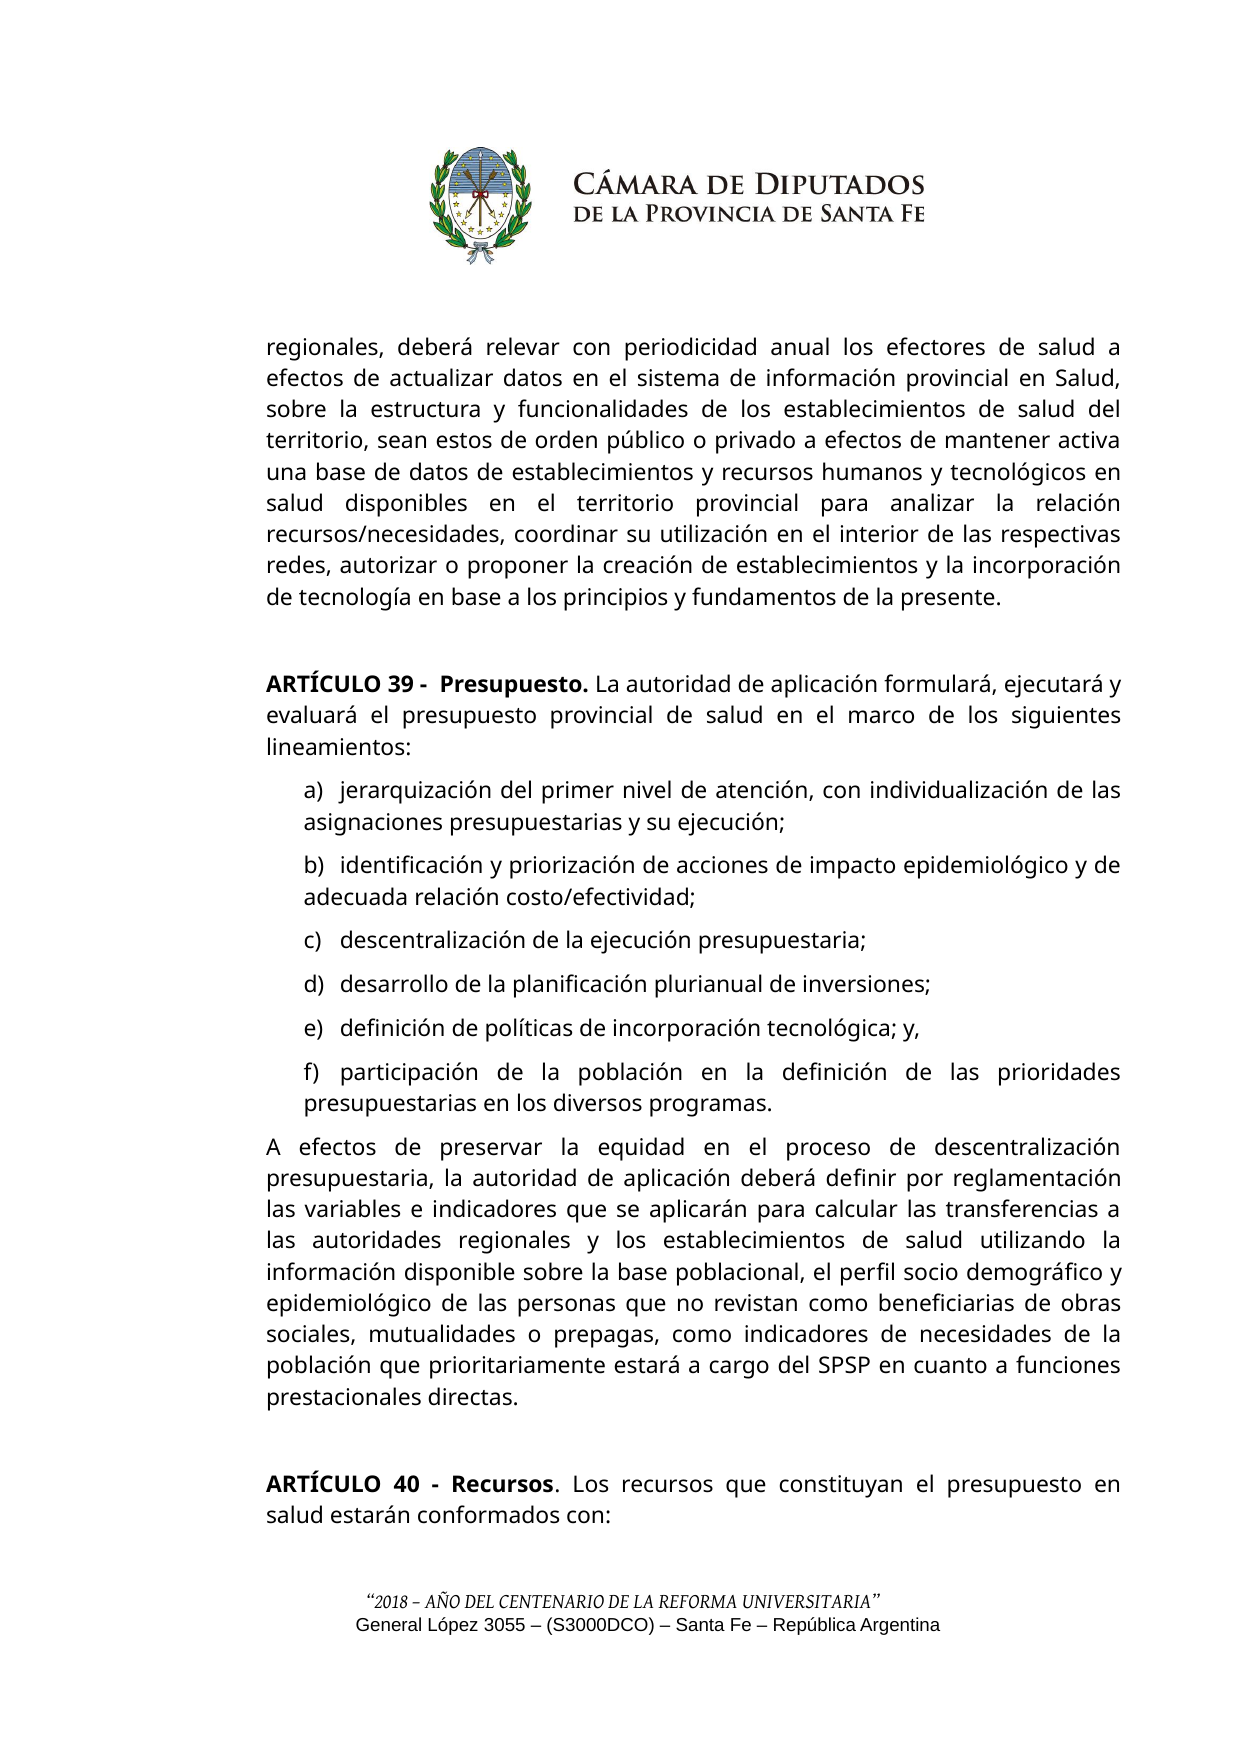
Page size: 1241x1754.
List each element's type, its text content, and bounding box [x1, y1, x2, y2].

list deﬁnición de políticas de incorporación tecnológica; y, [303, 1012, 1122, 1043]
text A efectos de preservar la equidad en el proceso de descentralización presupuestaria, la autoridad de aplicación deberá deﬁnir por reglamentación las variables e indicadores que se aplicarán para calcular las transferencias a las autoridades regionales y los establecimientos de salud utilizando la información disponible sobre la base poblacional, el perﬁl socio demográﬁco y epidemiológico de las personas que no revistan como beneficiarias de obras sociales, mutualidades o prepagas, como indicadores de necesidades de la población que prioritariamente estará a cargo del SPSP en cuanto a funciones prestacionales directas. [266, 1131, 1122, 1412]
text regionales, deberá relevar con periodicidad anual los efectores de salud a efectos de actualizar datos en el sistema de información provincial en Salud, sobre la estructura y funcionalidades de los establecimientos de salud del territorio, sean estos de orden público o privado a efectos de mantener activa una base de datos de establecimientos y recursos humanos y tecnológicos en salud disponibles en el territorio provincial para analizar la relación recursos/necesidades, coordinar su utilización en el interior de las respectivas redes, autorizar o proponer la creación de establecimientos y la incorporación de tecnología en base a los principios y fundamentos de la presente. [266, 331, 1122, 612]
list identificación y priorización de acciones de impacto epidemiológico y de adecuada relación costo/efectividad; [303, 849, 1122, 912]
list participación de la población en la definición de las prioridades presupuestarias en los diversos programas. [303, 1056, 1122, 1118]
list jerarquización del primer nivel de atención, con individualización de las asignaciones presupuestarias y su ejecución; [303, 774, 1122, 837]
list desarrollo de la planificación plurianual de inversiones; [303, 968, 1122, 999]
list descentralización de la ejecución presupuestaria; [303, 924, 1122, 956]
text ARTÍCULO 40 - Recursos. Los recursos que constituyan el presupuesto en salud estarán conformados con: [266, 1468, 1122, 1531]
picture [429, 147, 925, 269]
text ARTÍCULO 39 - Presupuesto. La autoridad de aplicación formulará, ejecutará y evaluará el presupuesto provincial de salud en el marco de los siguientes lineamientos: [266, 668, 1122, 762]
